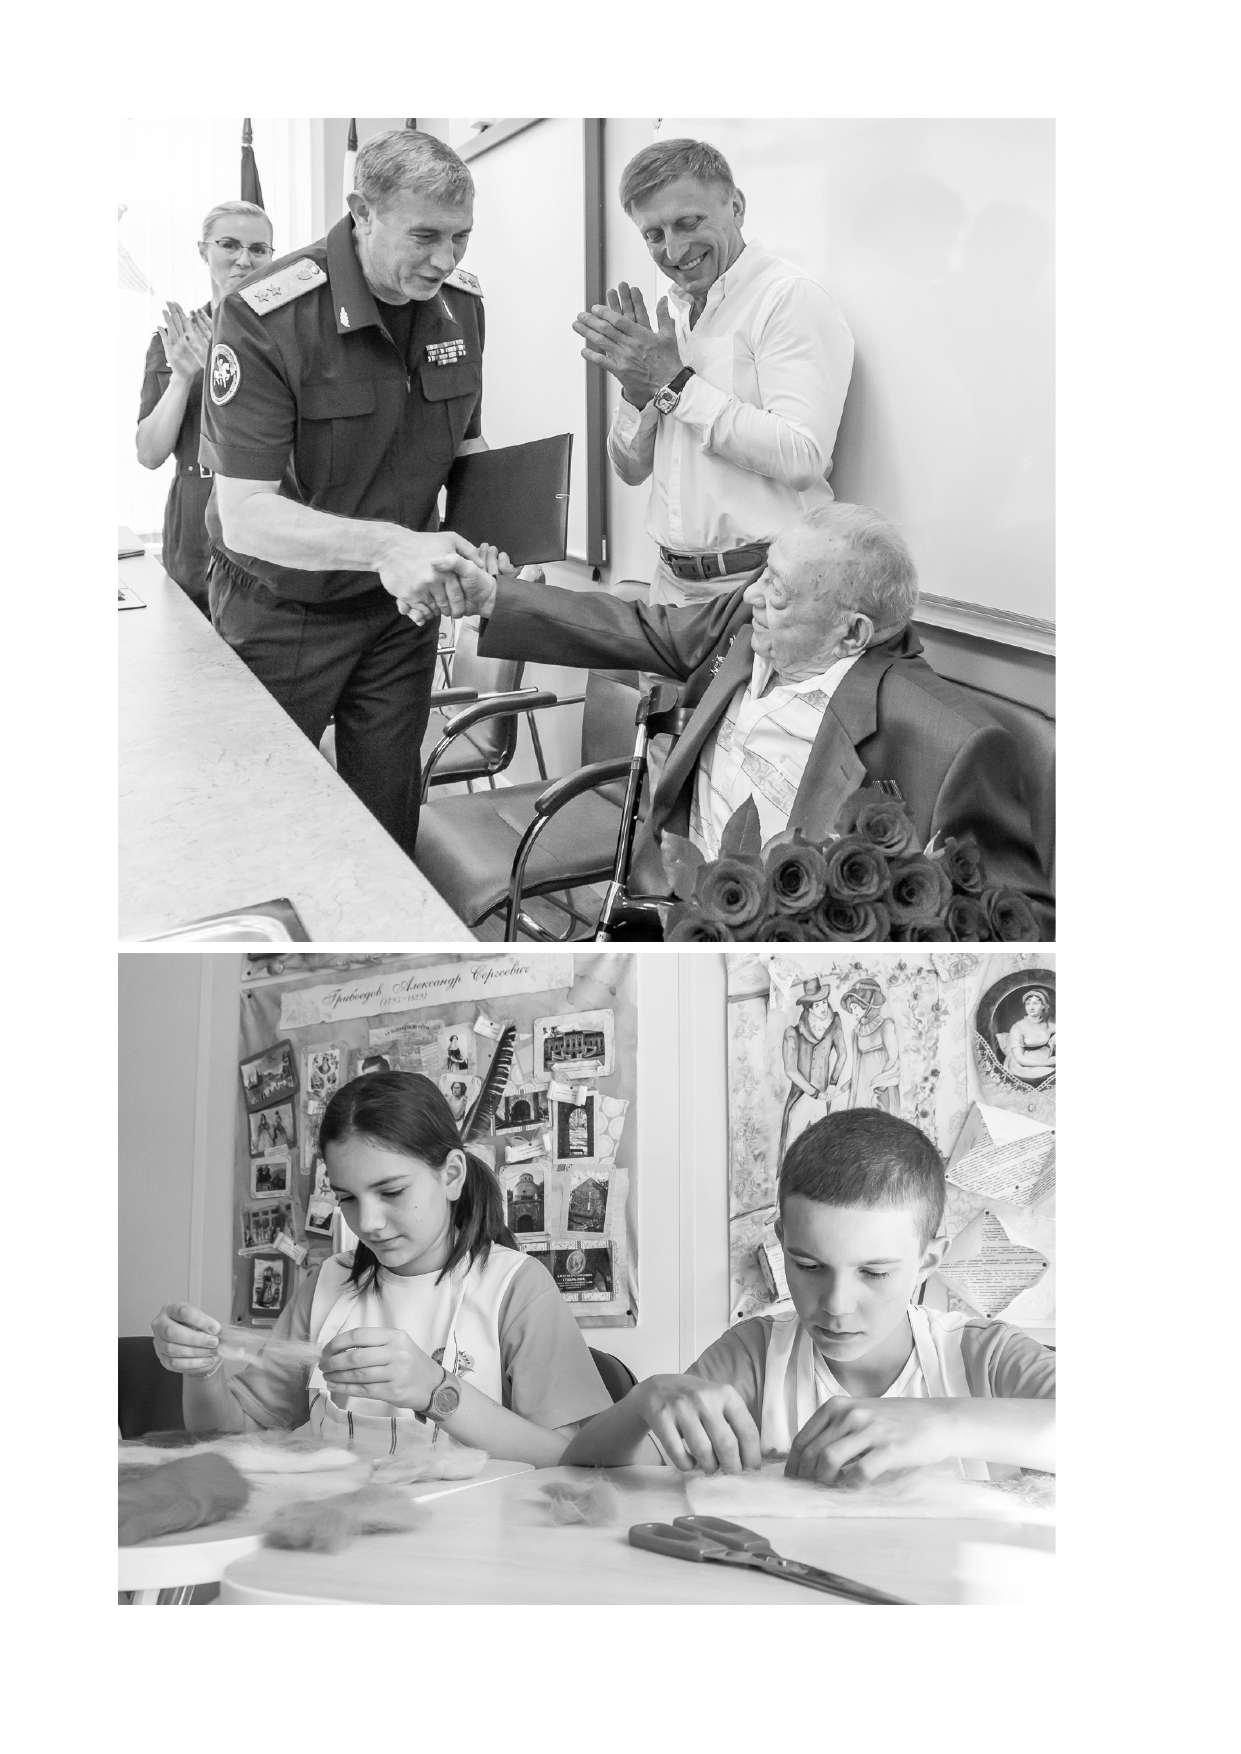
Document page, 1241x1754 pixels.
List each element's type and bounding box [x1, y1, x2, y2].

picture [118, 953, 1056, 1605]
picture [118, 118, 1056, 942]
